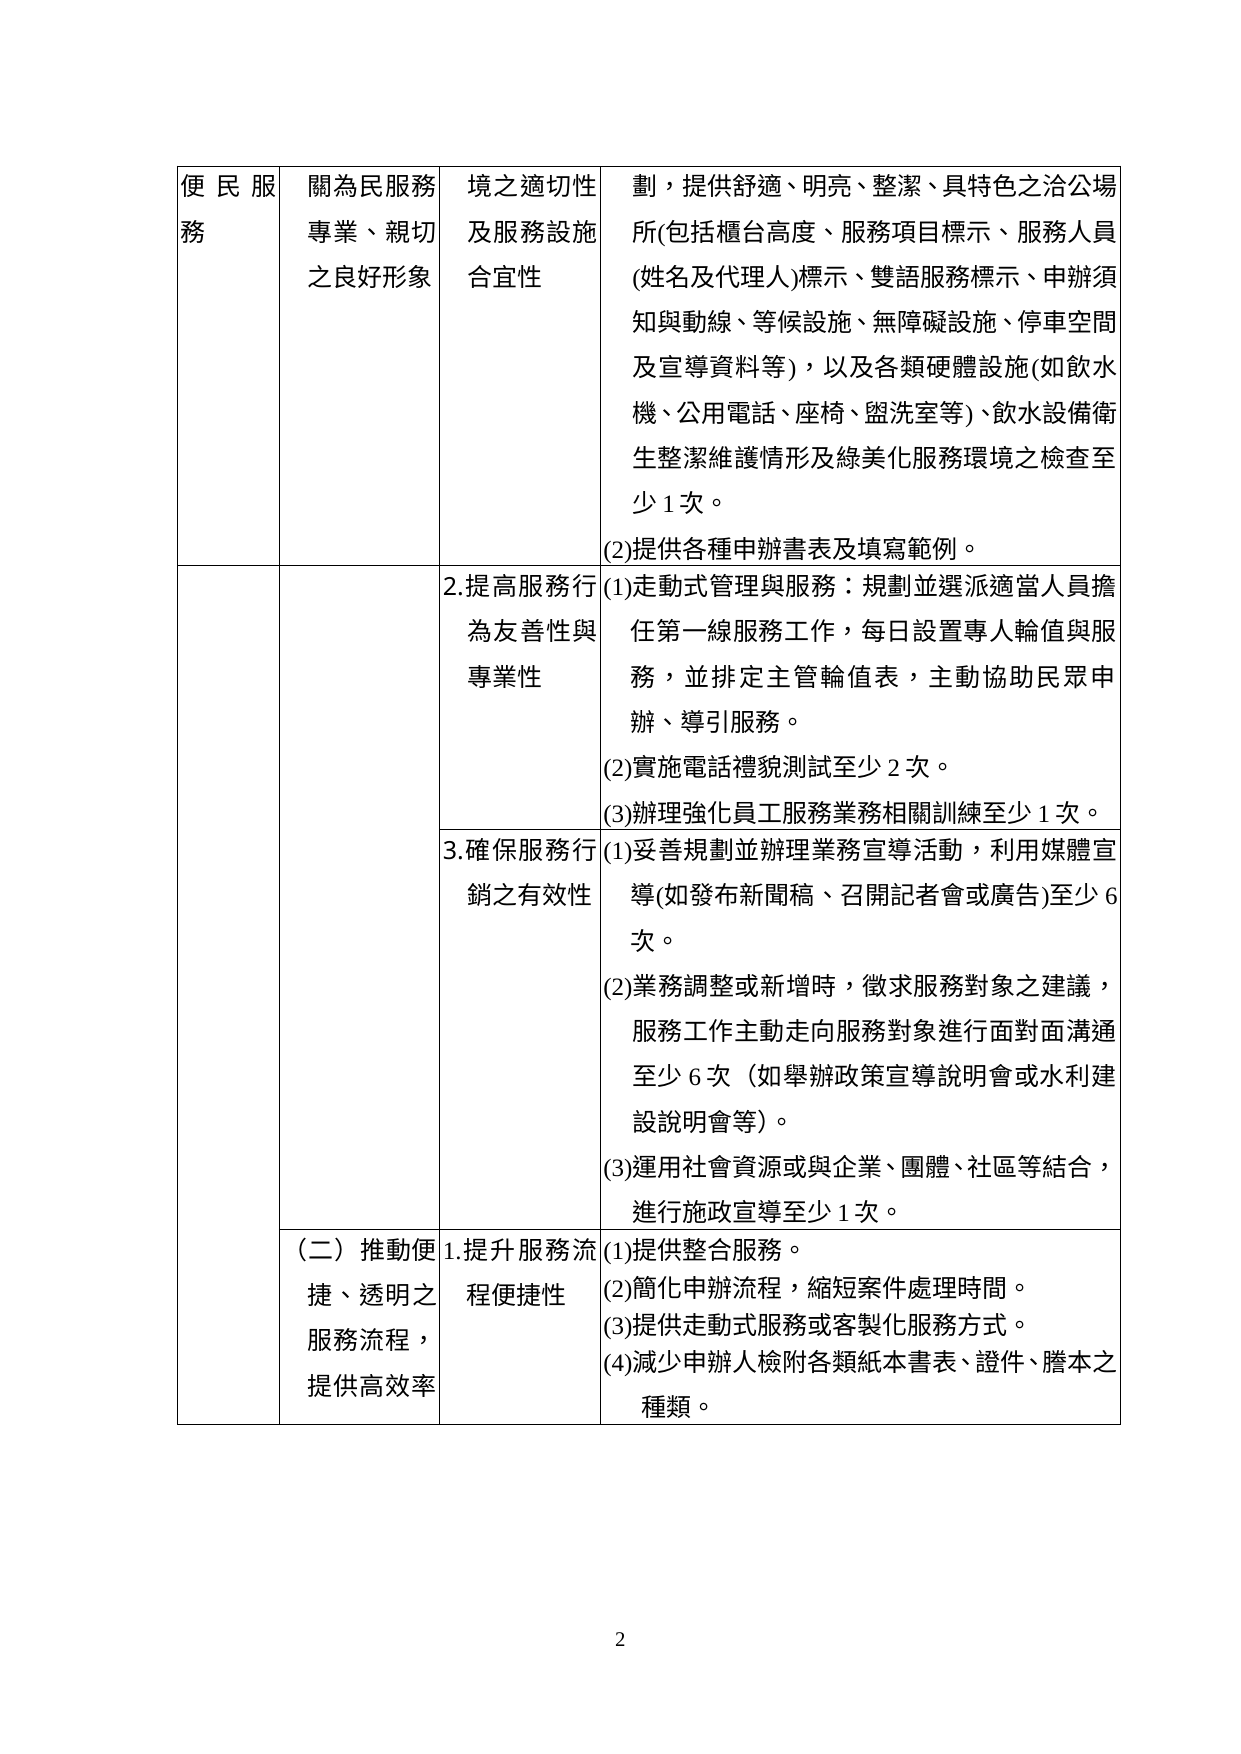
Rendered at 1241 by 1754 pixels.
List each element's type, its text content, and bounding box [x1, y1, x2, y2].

table_cell 劃，提供舒適、明亮、整潔、具特色之洽公場所(包括櫃台高度、服務項目標示、服務人員(姓名及代理人)標示、雙語服務標示、申辦須知與動線、等候設施、無障礙設施、停車空間及宣導資料等)，以及各類硬體設施(如飲水機、公用電話、座椅、盥洗室等)、飲水設備衛生整潔維護情形及綠美化服務環境之檢查至少1次。 (2)提供各種申辦書表及填寫範例。 [601, 167, 1120, 565]
table_cell 便民服務 [178, 167, 279, 565]
table_cell 關為民服務專業、親切之良好形象 [280, 167, 439, 565]
table_cell (1)提供整合服務。 (2)簡化申辦流程，縮短案件處理時間。 (3)提供走動式服務或客製化服務方式。 (4)減少申辦人檢附各類紙本書表、證件、謄本之種類。 [601, 1230, 1120, 1424]
table_cell 境之適切性及服務設施合宜性 [440, 167, 600, 565]
table_cell (1)妥善規劃並辦理業務宣導活動，利用媒體宣導(如發布新聞稿、召開記者會或廣告)至少6次。 (2)業務調整或新增時，徵求服務對象之建議，服務工作主動走向服務對象進行面對面溝通至少6次（如舉辦政策宣導說明會或水利建設說明會等）。 (3)運用社會資源或與企業、團體、社區等結合，進行施政宣導至少1次。 [601, 830, 1120, 1229]
table_cell 1.提升服務流程便捷性 [440, 1230, 600, 1424]
table_cell [280, 566, 439, 1229]
table_cell (1)走動式管理與服務：規劃並選派適當人員擔任第一線服務工作，每日設置專人輪值與服務，並排定主管輪值表，主動協助民眾申辦、導引服務。 (2)實施電話禮貌測試至少2次。 (3)辦理強化員工服務業務相關訓練至少1次。 [601, 566, 1120, 829]
table_cell [178, 566, 279, 1424]
table_cell （二）推動便捷、透明之服務流程，提供高效率 [280, 1230, 439, 1424]
table_cell 3.確保服務行銷之有效性 [440, 830, 600, 1229]
table_cell 2.提高服務行為友善性與專業性 [440, 566, 600, 829]
